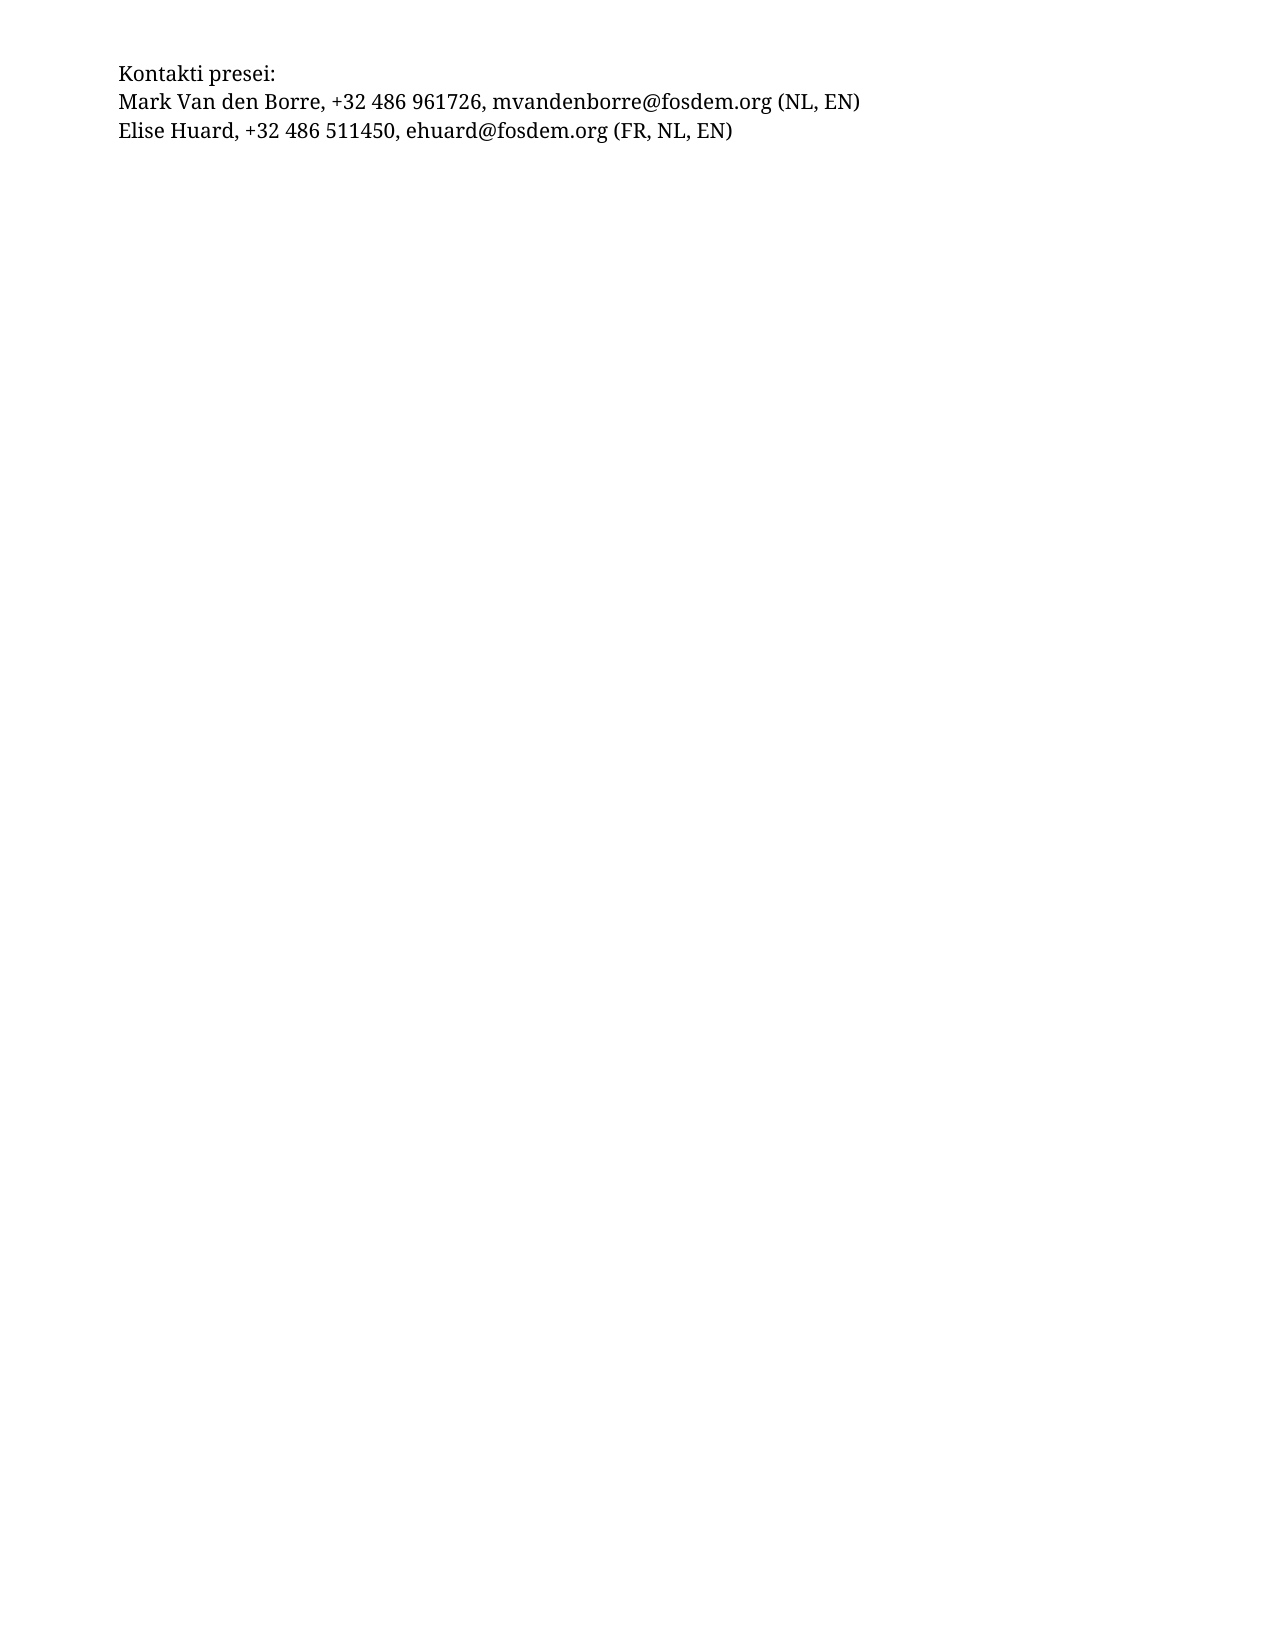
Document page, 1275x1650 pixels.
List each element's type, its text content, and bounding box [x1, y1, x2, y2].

text Kontakti presei: Mark Van den Borre, +32 486 961726, mvandenborre@fosdem.org (NL, EN) Elise Huard, +32 486 511450, ehuard@fosdem.org (FR, NL, EN) [118, 59, 1216, 144]
